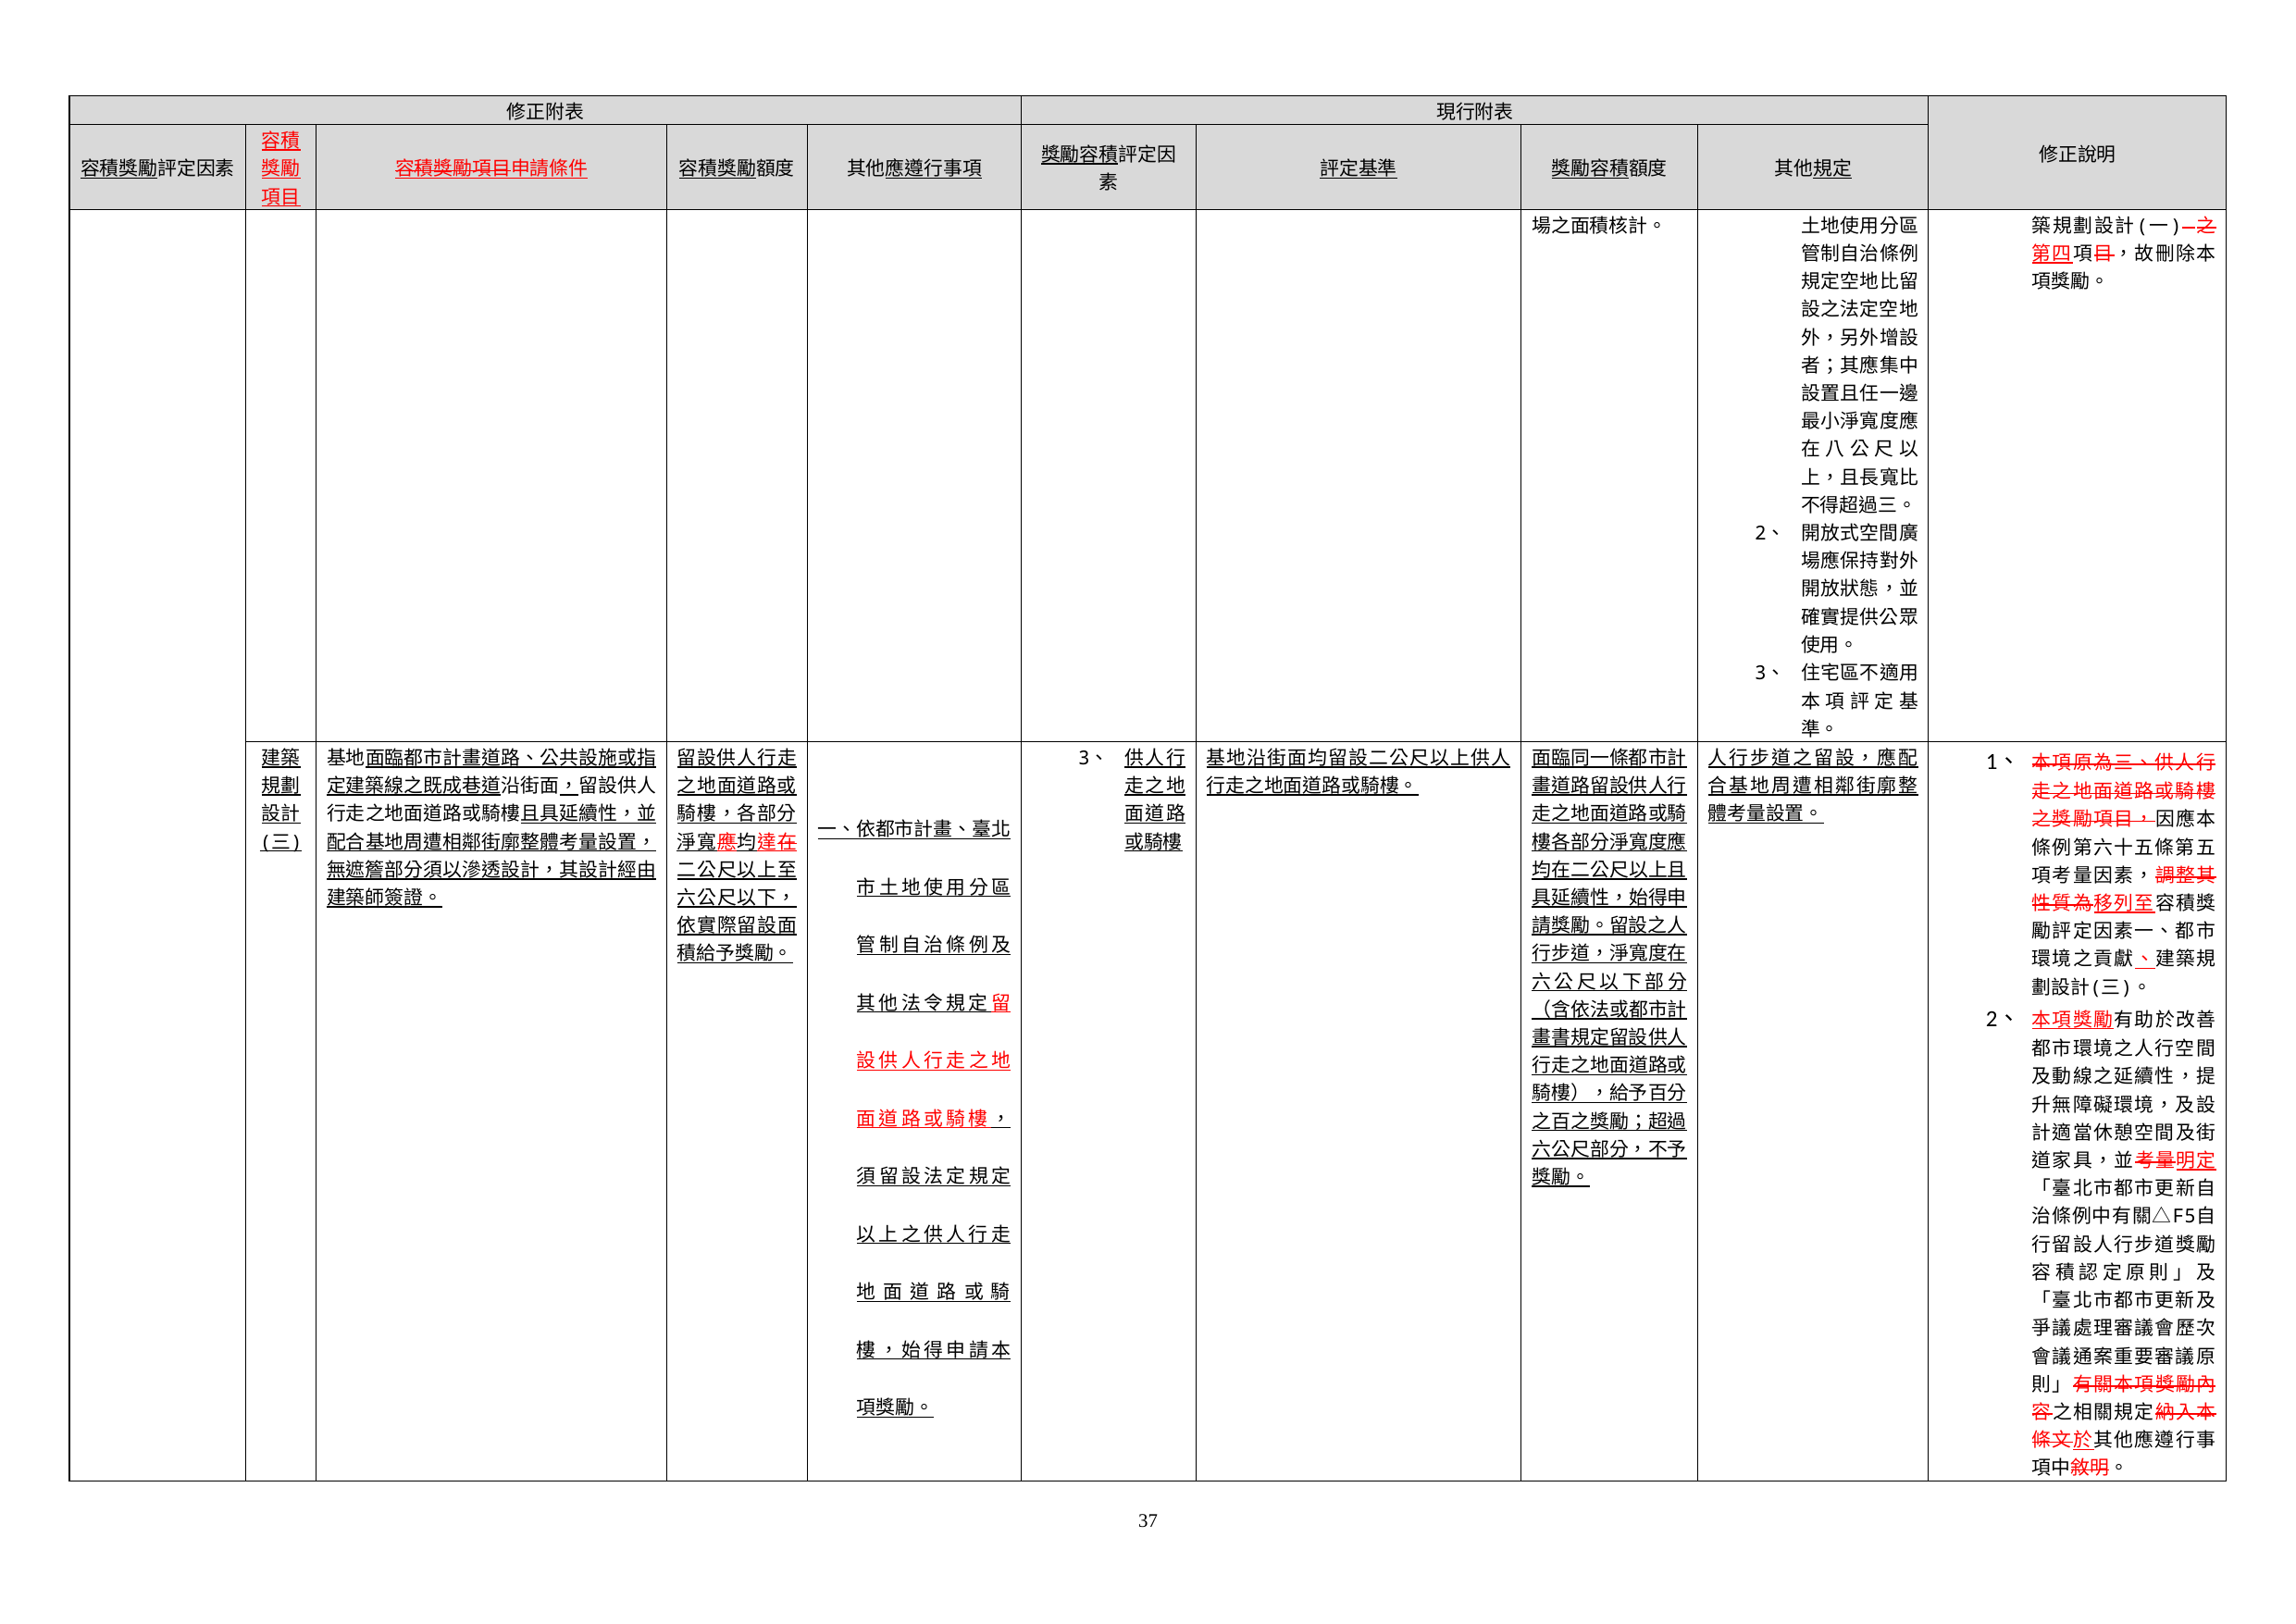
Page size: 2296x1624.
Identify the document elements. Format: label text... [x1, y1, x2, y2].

table_cell 容積獎勵評定因素 [70, 125, 245, 209]
table_cell 容積獎勵項目 [246, 125, 316, 209]
table_cell 容積獎勵項目申請條件 [316, 125, 666, 209]
table_cell 建築規劃設計(三) [246, 742, 316, 1481]
table_header 修正附表 [70, 96, 1021, 124]
table_cell 本項原為三、供人行走之地面道路或騎樓之獎勵項目，因應本條例第六十五條第五項考量因素，調整其性質為移列至容積獎勵評定因素一、都市環境之貢獻、建築規劃設計(三)。 本項獎勵有助於改善都市環境之人行空間及動線之延續性，提升無障礙環境，及設計適當休憩空間及街道家具，並考量明定「臺北市都市更新自治條例中有關△F5自行留設人行步道獎勵容積認定原則」及「臺北市都市更新及爭議處理審議會歷次會議通案重要審議原則」有關本項獎勵內容之相關規定納入本條文於其他應遵行事項中敘明。 內政部一百零八年九月二十七日內授營更字第一零八零八一六九三三號函表示，給予依土地使用分區管制自治條例或都市計畫書規定留設騎樓遮簷人行步道等面積之都市更新容積獎勵項目與額度，尚無違反本條例第六十五條規定。 [1929, 742, 2226, 1481]
table_cell 一、依都市計畫、臺北市土地使用分區管制自治條例及其他法令規定留設供人行走之地面道路或騎樓，須留設法定規定以上之供人行走地面道路或騎樓，始得申請本項獎勵。 [808, 742, 1021, 1481]
table_cell 供人行走之地面道路或騎樓 [1022, 742, 1196, 1481]
table_cell [808, 210, 1021, 741]
table_cell 獎勵容積評定因素 [1022, 125, 1196, 209]
table_cell 評定基準 [1197, 125, 1520, 209]
table_cell [70, 210, 245, 1481]
table_cell 其他規定 [1698, 125, 1928, 209]
table_cell [316, 210, 666, 741]
table_cell 基地沿街面均留設二公尺以上供人行走之地面道路或騎樓。 [1197, 742, 1520, 1481]
table_cell 場之面積核計。 [1521, 210, 1697, 741]
table_cell [1197, 210, 1520, 741]
table_header 修正說明 [1929, 96, 2226, 209]
table_cell 人行步道之留設，應配合基地周遭相鄰街廓整體考量設置。 [1698, 742, 1928, 1481]
table_cell 本項刪除。 本項評定基準移置建築規劃設計(一) 之第四項目，故刪除本項獎勵。 [1929, 210, 2226, 741]
table_cell [246, 210, 316, 741]
table_cell 獎勵容積額度 [1521, 125, 1697, 209]
table_cell 容積獎勵額度 [667, 125, 807, 209]
table_cell [667, 210, 807, 741]
table_cell [1022, 210, 1196, 741]
table_cell 基地面臨都市計畫道路、公共設施或指定建築線之既成巷道沿街面，留設供人行走之地面道路或騎樓且具延續性，並配合基地周遭相鄰街廓整體考量設置，無遮簷部分須以滲透設計，其設計經由建築師簽證。 [316, 742, 666, 1481]
table_cell 面臨同一條都市計畫道路留設供人行走之地面道路或騎樓各部分淨寬度應均在二公尺以上且具延續性，始得申請獎勵。留設之人行步道，淨寬度在六公尺以下部分（含依法或都市計畫書規定留設供人行走之地面道路或騎樓），給予百分之百之獎勵；超過六公尺部分，不予獎勵。 [1521, 742, 1697, 1481]
table_cell 留設供人行走之地面道路或騎樓，各部分淨寬應均達在二公尺以上至六公尺以下，依實際留設面積給予獎勵。 [667, 742, 807, 1481]
table_cell 其他應遵行事項 [808, 125, 1021, 209]
table_cell 土地使用分區管制自治條例規定空地比留設之法定空地外，另外增設者；其應集中設置且任一邊最小淨寬度應在八公尺以上，且長寬比不得超過三。 開放式空間廣場應保持對外開放狀態，並確實提供公眾使用。 住宅區不適用本項評定基準。 [1698, 210, 1928, 741]
table_header 現行附表 [1022, 96, 1928, 124]
